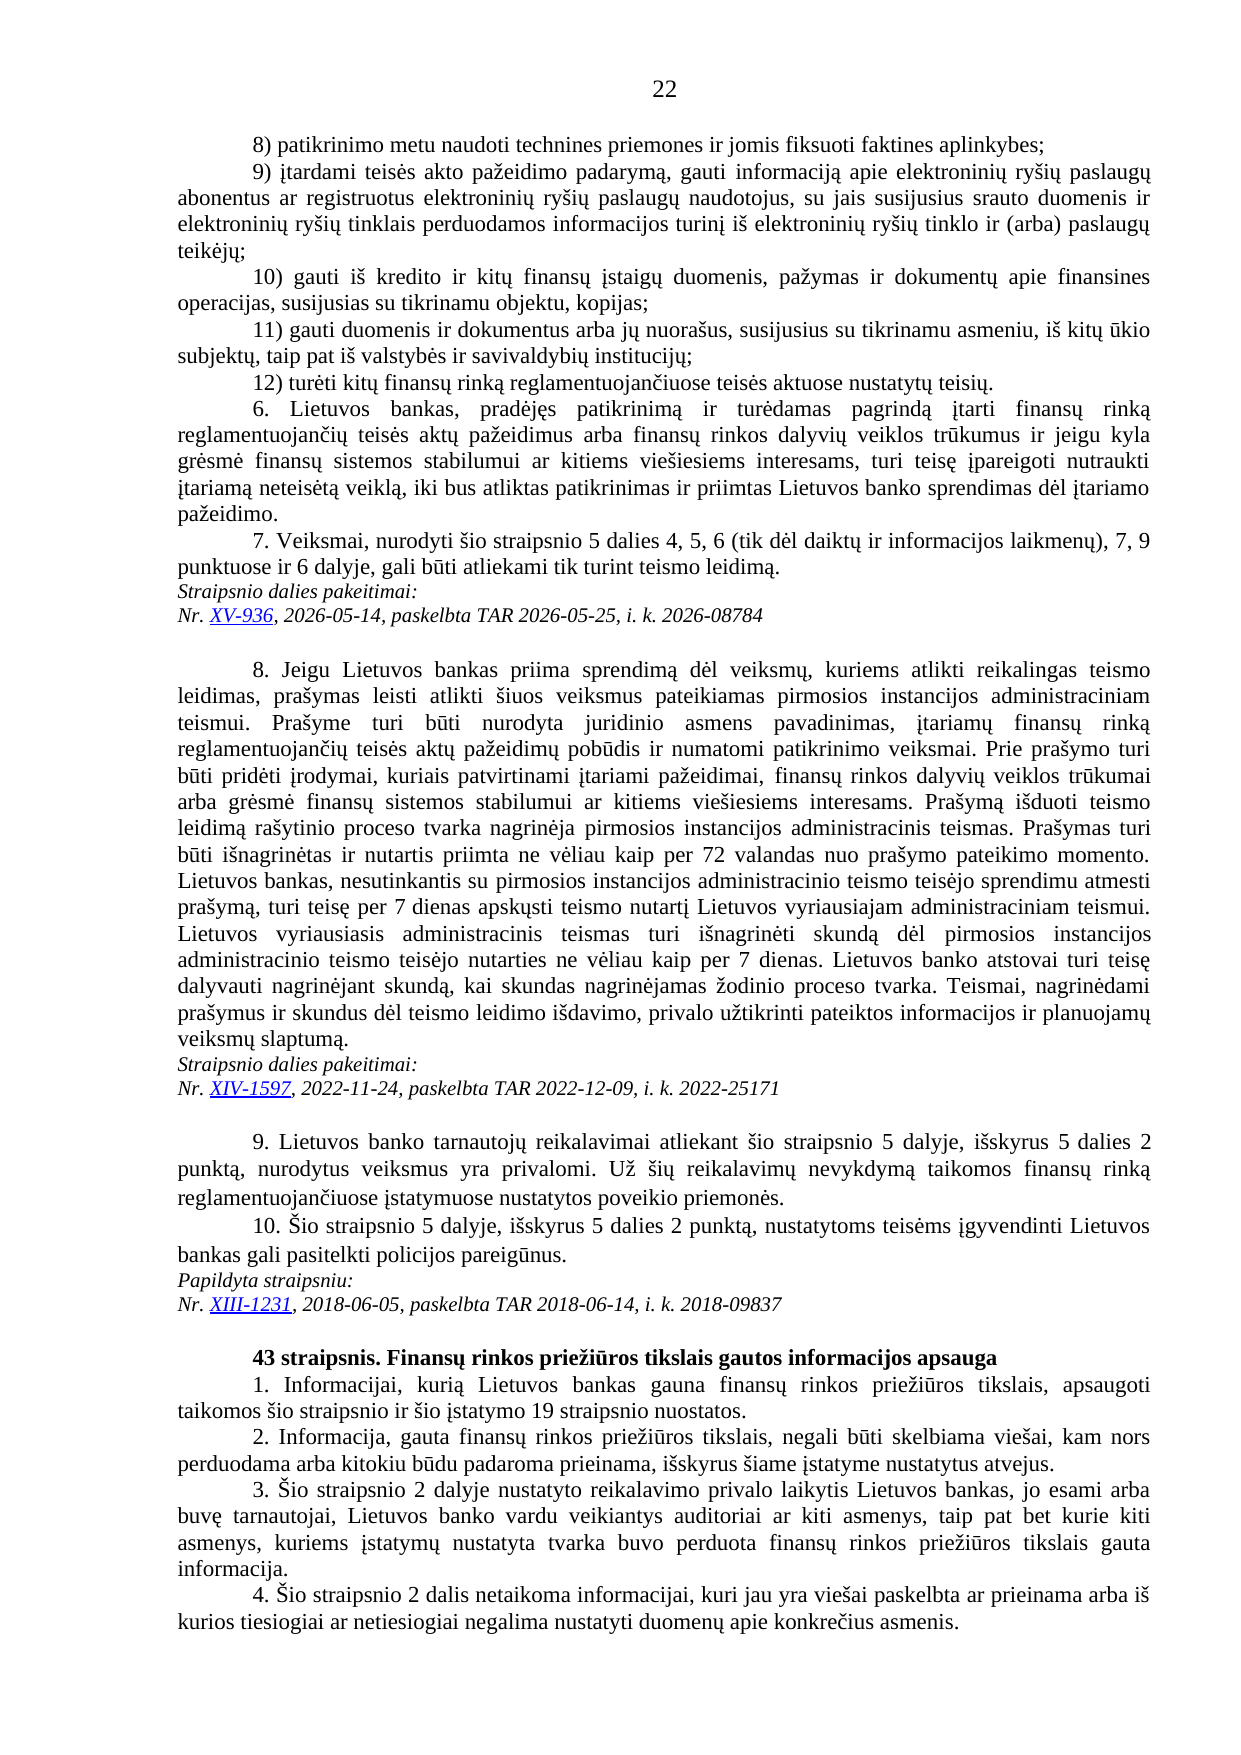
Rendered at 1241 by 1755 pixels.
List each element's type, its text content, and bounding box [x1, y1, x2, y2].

text Straipsnio dalies pakeitimai: [177, 1052, 1152, 1076]
text Straipsnio dalies pakeitimai: [177, 579, 1152, 603]
text 7. Veiksmai, nurodyti šio straipsnio 5 dalies 4, 5, 6 (tik dėl daiktų ir informacijos laikmenų), 7, 9 punktuose ir 6 dalyje, gali būti atliekami tik turint teismo leidimą. [177, 527, 1152, 579]
text 11) gauti duomenis ir dokumentus arba jų nuorašus, susijusius su tikrinamu asmeniu, iš kitų ūkio subjektų, taip pat iš valstybės ir savivaldybių institucijų; [177, 316, 1152, 368]
text 8) patikrinimo metu naudoti technines priemones ir jomis fiksuoti faktines aplinkybes; [177, 131, 1152, 158]
text 12) turėti kitų finansų rinką reglamentuojančiuose teisės aktuose nustatytų teisių. [177, 368, 1152, 395]
text 6. Lietuvos bankas, pradėjęs patikrinimą ir turėdamas pagrindą įtarti finansų rinką reglamentuojančių teisės aktų pažeidimus arba finansų rinkos dalyvių veiklos trūkumus ir jeigu kyla grėsmė finansų sistemos stabilumui ar kitiems viešiesiems interesams, turi teisę įpareigoti nutraukti įtariamą neteisėtą veiklą, iki bus atliktas patikrinimas ir priimtas Lietuvos banko sprendimas dėl įtariamo pažeidimo. [177, 395, 1152, 527]
text 2. Informacija, gauta finansų rinkos priežiūros tikslais, negali būti skelbiama viešai, kam nors perduodama arba kitokiu būdu padaroma prieinama, išskyrus šiame įstatyme nustatytus atvejus. [177, 1423, 1152, 1476]
text 10. Šio straipsnio 5 dalyje, išskyrus 5 dalies 2 punktą, nustatytoms teisėms įgyvendinti Lietuvos bankas gali pasitelkti policijos pareigūnus. [177, 1212, 1152, 1267]
text 43 straipsnis. Finansų rinkos priežiūros tikslais gautos informacijos apsauga [177, 1344, 1152, 1371]
text Papildyta straipsniu: [177, 1267, 1152, 1292]
text Nr. XV-936, 2026-05-14, paskelbta TAR 2026-05-25, i. k. 2026-08784 [177, 603, 1152, 627]
text 8. Jeigu Lietuvos bankas priima sprendimą dėl veiksmų, kuriems atlikti reikalingas teismo leidimas, prašymas leisti atlikti šiuos veiksmus pateikiamas pirmosios instancijos administraciniam teismui. Prašyme turi būti nurodyta juridinio asmens pavadinimas, įtariamų finansų rinką reglamentuojančių teisės aktų pažeidimų pobūdis ir numatomi patikrinimo veiksmai. Prie prašymo turi būti pridėti įrodymai, kuriais patvirtinami įtariami pažeidimai, finansų rinkos dalyvių veiklos trūkumai arba grėsmė finansų sistemos stabilumui ar kitiems viešiesiems interesams. Prašymą išduoti teismo leidimą rašytinio proceso tvarka nagrinėja pirmosios instancijos administracinis teismas. Prašymas turi būti išnagrinėtas ir nutartis priimta ne vėliau kaip per 72 valandas nuo prašymo pateikimo momento. Lietuvos bankas, nesutinkantis su pirmosios instancijos administracinio teismo teisėjo sprendimu atmesti prašymą, turi teisę per 7 dienas apskųsti teismo nutartį Lietuvos vyriausiajam administraciniam teismui. Lietuvos vyriausiasis administracinis teismas turi išnagrinėti skundą dėl pirmosios instancijos administracinio teismo teisėjo nutarties ne vėliau kaip per 7 dienas. Lietuvos banko atstovai turi teisę dalyvauti nagrinėjant skundą, kai skundas nagrinėjamas žodinio proceso tvarka. Teismai, nagrinėdami prašymus ir skundus dėl teismo leidimo išdavimo, privalo užtikrinti pateiktos informacijos ir planuojamų veiksmų slaptumą. [177, 656, 1152, 1052]
text 1. Informacijai, kurią Lietuvos bankas gauna finansų rinkos priežiūros tikslais, apsaugoti taikomos šio straipsnio ir šio įstatymo 19 straipsnio nuostatos. [177, 1371, 1152, 1423]
text Nr. XIII-1231, 2018-06-05, paskelbta TAR 2018-06-14, i. k. 2018-09837 [177, 1292, 1152, 1316]
text Nr. XIV-1597, 2022-11-24, paskelbta TAR 2022-12-09, i. k. 2022-25171 [177, 1076, 1152, 1100]
text 9. Lietuvos banko tarnautojų reikalavimai atliekant šio straipsnio 5 dalyje, išskyrus 5 dalies 2 punktą, nurodytus veiksmus yra privalomi. Už šių reikalavimų nevykdymą taikomos finansų rinką reglamentuojančiuose įstatymuose nustatytos poveikio priemonės. [177, 1128, 1152, 1212]
text 3. Šio straipsnio 2 dalyje nustatyto reikalavimo privalo laikytis Lietuvos bankas, jo esami arba buvę tarnautojai, Lietuvos banko vardu veikiantys auditoriai ar kiti asmenys, taip pat bet kurie kiti asmenys, kuriems įstatymų nustatyta tvarka buvo perduota finansų rinkos priežiūros tikslais gauta informacija. [177, 1476, 1152, 1582]
text 10) gauti iš kredito ir kitų finansų įstaigų duomenis, pažymas ir dokumentų apie finansines operacijas, susijusias su tikrinamu objektu, kopijas; [177, 263, 1152, 316]
text 9) įtardami teisės akto pažeidimo padarymą, gauti informaciją apie elektroninių ryšių paslaugų abonentus ar registruotus elektroninių ryšių paslaugų naudotojus, su jais susijusius srauto duomenis ir elektroninių ryšių tinklais perduodamos informacijos turinį iš elektroninių ryšių tinklo ir (arba) paslaugų teikėjų; [177, 158, 1152, 263]
text 4. Šio straipsnio 2 dalis netaikoma informacijai, kuri jau yra viešai paskelbta ar prieinama arba iš kurios tiesiogiai ar netiesiogiai negalima nustatyti duomenų apie konkrečius asmenis. [177, 1582, 1152, 1634]
